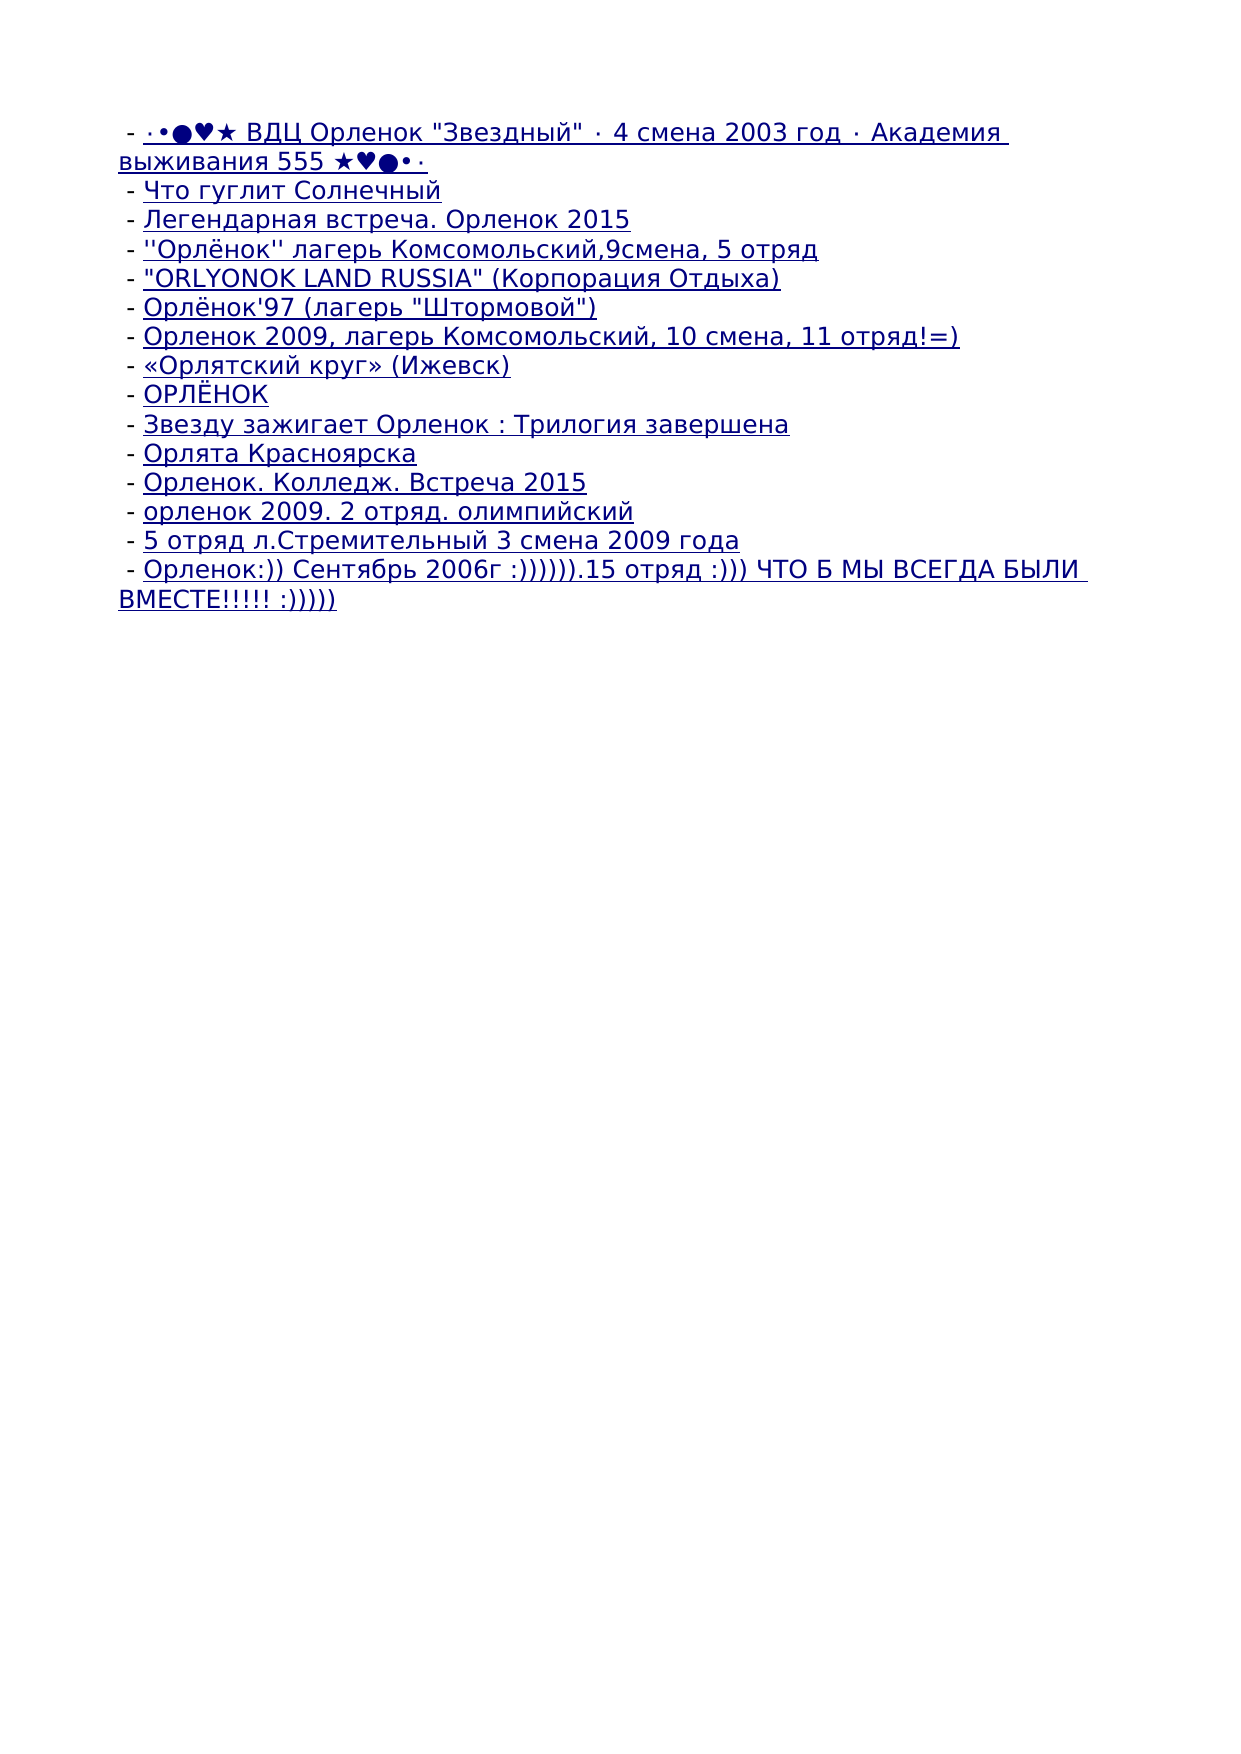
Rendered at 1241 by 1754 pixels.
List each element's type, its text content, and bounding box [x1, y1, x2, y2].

text - ٠•●♥★ ВДЦ Орленок "Звездный" ٠ 4 смена 2003 год ٠ Академия выживания 555 ★♥●•٠ - Что гуглит Солнечный - Легендарная встреча. Орленок 2015 - ''Орлёнок'' лагерь Комсомольский,9смена, 5 отряд - "ORLYONOK LAND RUSSIA" (Корпорация Отдыха) - Орлёнок'97 (лагерь "Штормовой") - Орленок 2009, лагерь Комсомольский, 10 смена, 11 отряд!=) - «Орлятский круг» (Ижевск) - ОРЛЁНОК - Звезду зажигает Орленок : Трилогия завершена - Орлята Красноярска - Орленок. Колледж. Встреча 2015 - орленок 2009. 2 отряд. олимпийский - 5 отряд л.Стремительный 3 смена 2009 года - Орленок:)) Сентябрь 2006г :)))))).15 отряд :))) ЧТО Б МЫ ВСЕГДА БЫЛИ ВМЕСТЕ!!!!! :))))) [118, 118, 1122, 643]
